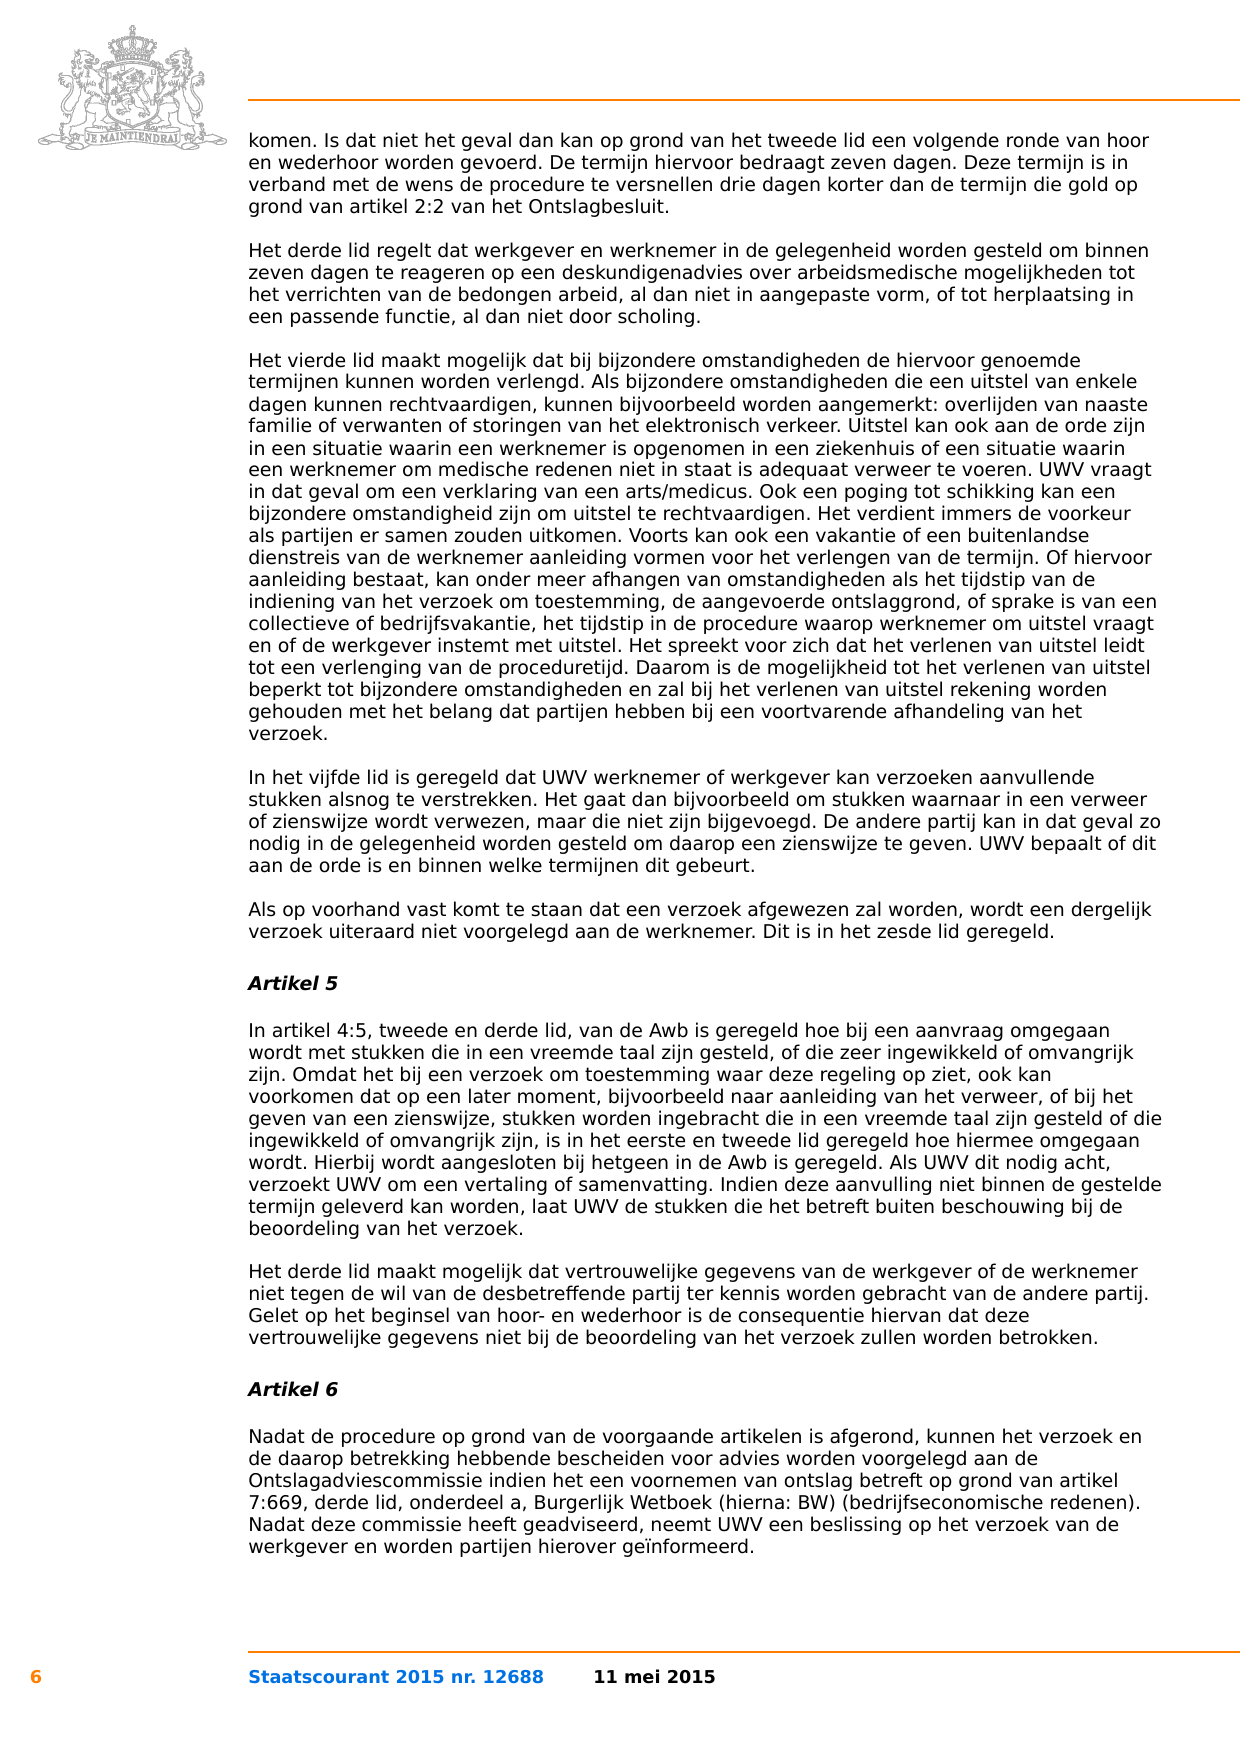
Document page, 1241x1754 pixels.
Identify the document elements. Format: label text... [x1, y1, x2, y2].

picture [38, 25, 227, 150]
text Het vierde lid maakt mogelijk dat bij bijzondere omstandigheden de hiervoor genoemde termijnen kunnen worden verlengd. Als bijzondere omstandigheden die een uitstel van enkele dagen kunnen rechtvaardigen, kunnen bijvoorbeeld worden aangemerkt: overlijden van naaste familie of verwanten of storingen van het elektronisch verkeer. Uitstel kan ook aan de orde zijn in een situatie waarin een werknemer is opgenomen in een ziekenhuis of een situatie waarin een werknemer om medische redenen niet in staat is adequaat verweer te voeren. UWV vraagt in dat geval om een verklaring van een arts/medicus. Ook een poging tot schikking kan een bijzondere omstandigheid zijn om uitstel te rechtvaardigen. Het verdient immers de voorkeur als partijen er samen zouden uitkomen. Voorts kan ook een vakantie of een buitenlandse dienstreis van de werknemer aanleiding vormen voor het verlengen van de termijn. Of hiervoor aanleiding bestaat, kan onder meer afhangen van omstandigheden als het tijdstip van de indiening van het verzoek om toestemming, de aangevoerde ontslaggrond, of sprake is van een collectieve of bedrijfsvakantie, het tijdstip in de procedure waarop werknemer om uitstel vraagt en of de werkgever instemt met uitstel. Het spreekt voor zich dat het verlenen van uitstel leidt tot een verlenging van de proceduretijd. Daarom is de mogelijkheid tot het verlenen van uitstel beperkt tot bijzondere omstandigheden en zal bij het verlenen van uitstel rekening worden gehouden met het belang dat partijen hebben bij een voortvarende afhandeling van het verzoek. [248, 349, 1163, 745]
text In artikel 4:5, tweede en derde lid, van de Awb is geregeld hoe bij een aanvraag omgegaan wordt met stukken die in een vreemde taal zijn gesteld, of die zeer ingewikkeld of omvangrijk zijn. Omdat het bij een verzoek om toestemming waar deze regeling op ziet, ook kan voorkomen dat op een later moment, bijvoorbeeld naar aanleiding van het verweer, of bij het geven van een zienswijze, stukken worden ingebracht die in een vreemde taal zijn gesteld of die ingewikkeld of omvangrijk zijn, is in het eerste en tweede lid geregeld hoe hiermee omgegaan wordt. Hierbij wordt aangesloten bij hetgeen in de Awb is geregeld. Als UWV dit nodig acht, verzoekt UWV om een vertaling of samenvatting. Indien deze aanvulling niet binnen de gestelde termijn geleverd kan worden, laat UWV de stukken die het betreft buiten beschouwing bij de beoordeling van het verzoek. [248, 1020, 1163, 1239]
text komen. Is dat niet het geval dan kan op grond van het tweede lid een volgende ronde van hoor en wederhoor worden gevoerd. De termijn hiervoor bedraagt zeven dagen. Deze termijn is in verband met de wens de procedure te versnellen drie dagen korter dan de termijn die gold op grond van artikel 2:2 van het Ontslagbesluit. [248, 130, 1163, 218]
text In het vijfde lid is geregeld dat UWV werknemer of werkgever kan verzoeken aanvullende stukken alsnog te verstrekken. Het gaat dan bijvoorbeeld om stukken waarnaar in een verweer of zienswijze wordt verwezen, maar die niet zijn bijgevoegd. De andere partij kan in dat geval zo nodig in de gelegenheid worden gesteld om daarop een zienswijze te geven. UWV bepaalt of dit aan de orde is en binnen welke termijnen dit gebeurt. [248, 767, 1163, 877]
subtitle Artikel 6 [248, 1379, 1163, 1401]
text Als op voorhand vast komt te staan dat een verzoek afgewezen zal worden, wordt een dergelijk verzoek uiteraard niet voorgelegd aan de werknemer. Dit is in het zesde lid geregeld. [248, 899, 1163, 943]
text Het derde lid maakt mogelijk dat vertrouwelijke gegevens van de werkgever of de werknemer niet tegen de wil van de desbetreffende partij ter kennis worden gebracht van de andere partij. Gelet op het beginsel van hoor- en wederhoor is de consequentie hiervan dat deze vertrouwelijke gegevens niet bij de beoordeling van het verzoek zullen worden betrokken. [248, 1261, 1163, 1349]
subtitle Artikel 5 [248, 973, 1163, 995]
text Nadat de procedure op grond van de voorgaande artikelen is afgerond, kunnen het verzoek en de daarop betrekking hebbende bescheiden voor advies worden voorgelegd aan de Ontslagadviescommissie indien het een voornemen van ontslag betreft op grond van artikel 7:669, derde lid, onderdeel a, Burgerlijk Wetboek (hierna: BW) (bedrijfseconomische redenen). Nadat deze commissie heeft geadviseerd, neemt UWV een beslissing op het verzoek van de werkgever en worden partijen hierover geïnformeerd. [248, 1426, 1163, 1558]
text Het derde lid regelt dat werkgever en werknemer in de gelegenheid worden gesteld om binnen zeven dagen te reageren op een deskundigenadvies over arbeidsmedische mogelijkheden tot het verrichten van de bedongen arbeid, al dan niet in aangepaste vorm, of tot herplaatsing in een passende functie, al dan niet door scholing. [248, 240, 1163, 328]
